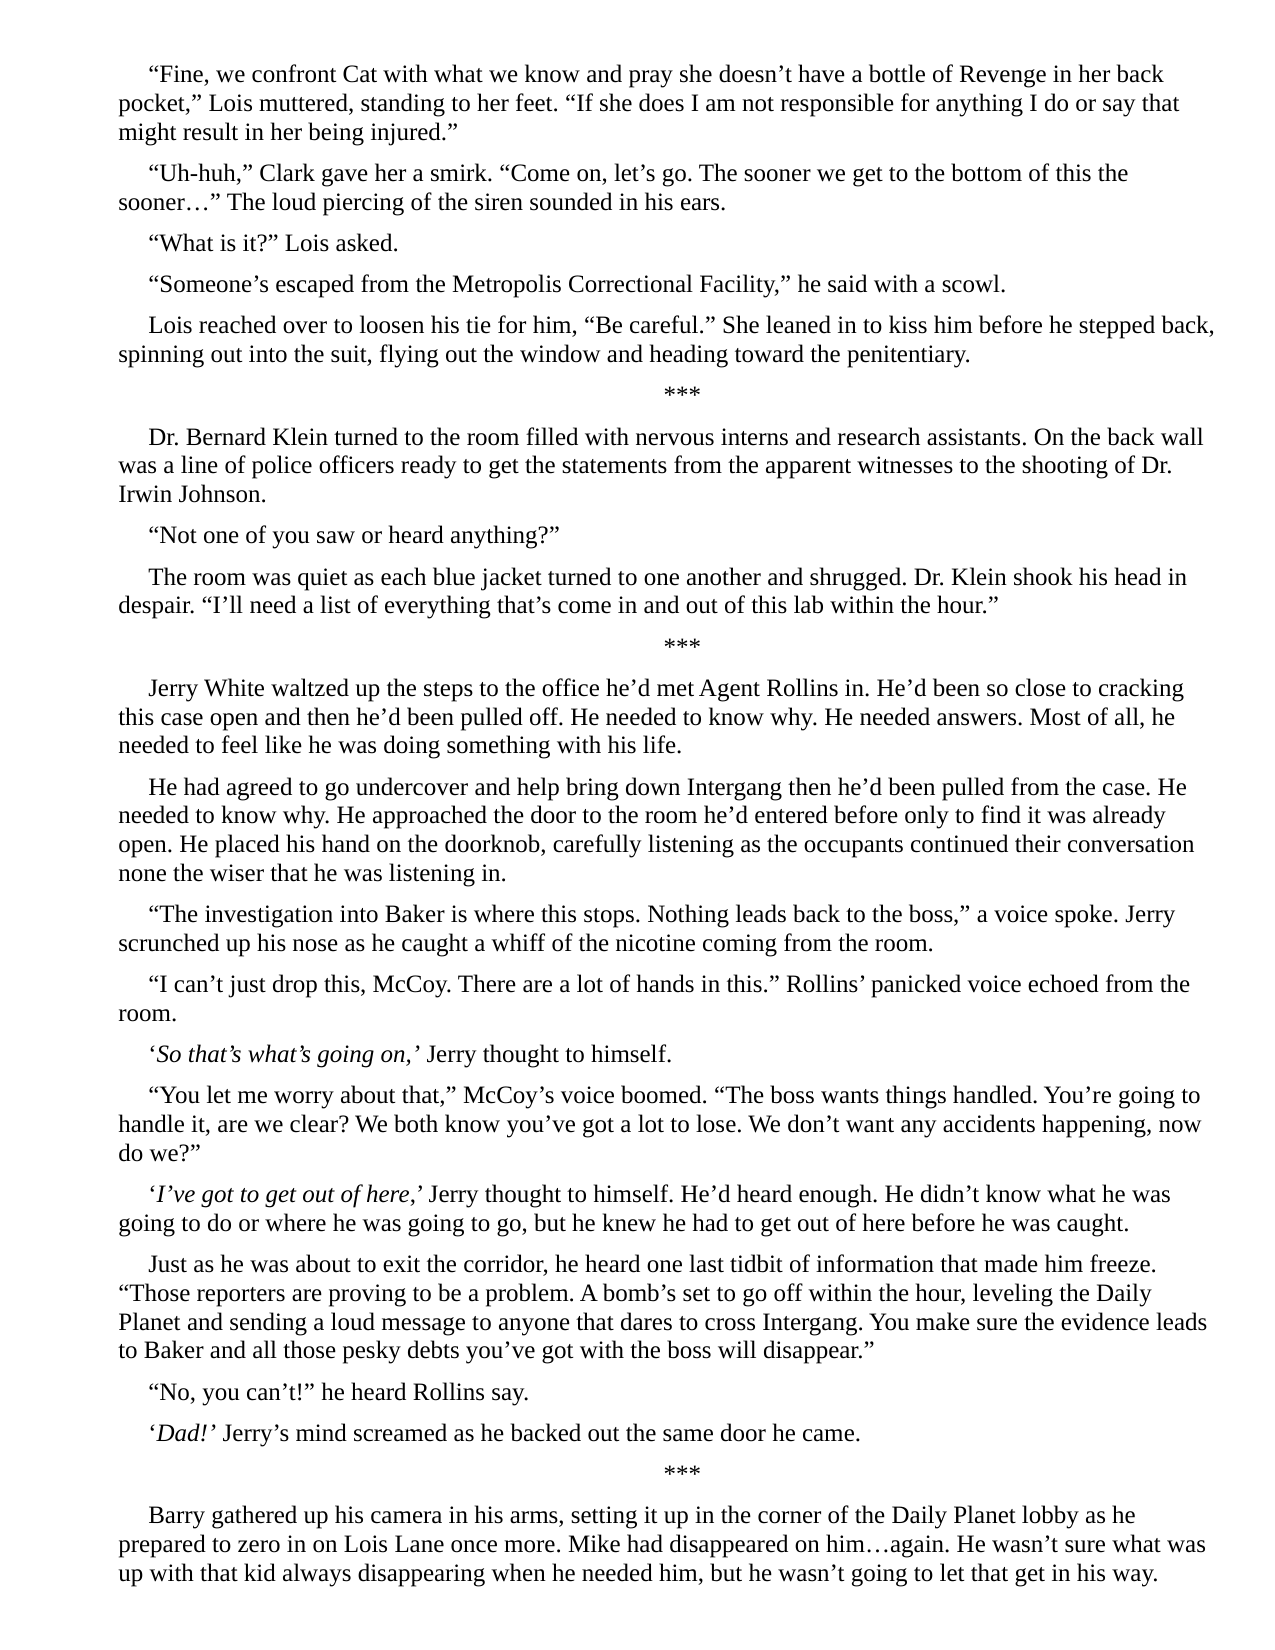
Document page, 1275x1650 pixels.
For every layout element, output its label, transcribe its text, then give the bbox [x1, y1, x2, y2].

text Just as he was about to exit the corridor, he heard one last tidbit of information that made him freeze. “Those reporters are proving to be a problem. A bomb’s set to go off within the hour, leveling the Daily Planet and sending a loud message to anyone that dares to cross Intergang. You make sure the evidence leads to Baker and all those pesky debts you’ve got with the boss will disappear.” [118, 1249, 1216, 1364]
text “I can’t just drop this, McCoy. There are a lot of hands in this.” Rollins’ panicked voice echoed from the room. [118, 969, 1216, 1027]
text “The investigation into Baker is where this stops. Nothing leads back to the boss,” a voice spoke. Jerry scrunched up his nose as he caught a whiff of the nicotine coming from the room. [118, 899, 1216, 957]
text Jerry White waltzed up the steps to the office he’d met Agent Rollins in. He’d been so close to cracking this case open and then he’d been pulled off. He needed to know why. He needed answers. Most of all, he needed to feel like he was doing something with his life. [118, 673, 1216, 759]
text The room was quiet as each blue jacket turned to one another and shrugged. Dr. Klein shook his head in despair. “I’ll need a list of everything that’s come in and out of this lab within the hour.” [118, 562, 1216, 619]
text “Fine, we confront Cat with what we know and pray she doesn’t have a bottle of Revenge in her back pocket,” Lois muttered, standing to her feet. “If she does I am not responsible for anything I do or say that might result in her being injured.” [118, 59, 1216, 145]
text “Not one of you saw or heard anything?” [118, 520, 1216, 549]
text Lois reached over to loosen his tie for him, “Be careful.” She leaned in to kiss him before he stepped back, spinning out into the suit, flying out the window and heading toward the penitentiary. [118, 310, 1216, 368]
text He had agreed to go undercover and help bring down Intergang then he’d been pulled from the case. He needed to know why. He approached the door to the room he’d entered before only to find it was already open. He placed his hand on the doorknob, carefully listening as the occupants continued their conversation none the wiser that he was listening in. [118, 772, 1216, 887]
text *** [118, 632, 1216, 660]
text “Uh-huh,” Clark gave her a smirk. “Come on, let’s go. The sooner we get to the bottom of this the sooner…” The loud piercing of the siren sounded in his ears. [118, 158, 1216, 215]
text ‘I’ve got to get out of here,’ Jerry thought to himself. He’d heard enough. He didn’t know what he was going to do or where he was going to go, but he knew he had to get out of here before he was caught. [118, 1179, 1216, 1237]
text *** [118, 380, 1216, 409]
text Dr. Bernard Klein turned to the room filled with nervous interns and research assistants. On the back wall was a line of police officers ready to get the statements from the apparent witnesses to the shooting of Dr. Irwin Johnson. [118, 422, 1216, 508]
text *** [118, 1459, 1216, 1488]
text ‘Dad!’ Jerry’s mind screamed as he backed out the same door he came. [118, 1418, 1216, 1447]
text “Someone’s escaped from the Metropolis Correctional Facility,” he said with a scowl. [118, 269, 1216, 298]
text “No, you can’t!” he heard Rollins say. [118, 1377, 1216, 1405]
text “You let me worry about that,” McCoy’s voice boomed. “The boss wants things handled. You’re going to handle it, are we clear? We both know you’ve got a lot to lose. We don’t want any accidents happening, now do we?” [118, 1080, 1216, 1167]
text ‘So that’s what’s going on,’ Jerry thought to himself. [118, 1039, 1216, 1068]
text Barry gathered up his camera in his arms, setting it up in the corner of the Daily Planet lobby as he prepared to zero in on Lois Lane once more. Mike had disappeared on him…again. He wasn’t sure what was up with that kid always disappearing when he needed him, but he wasn’t going to let that get in his way. [118, 1500, 1216, 1587]
text “What is it?” Lois asked. [118, 228, 1216, 257]
